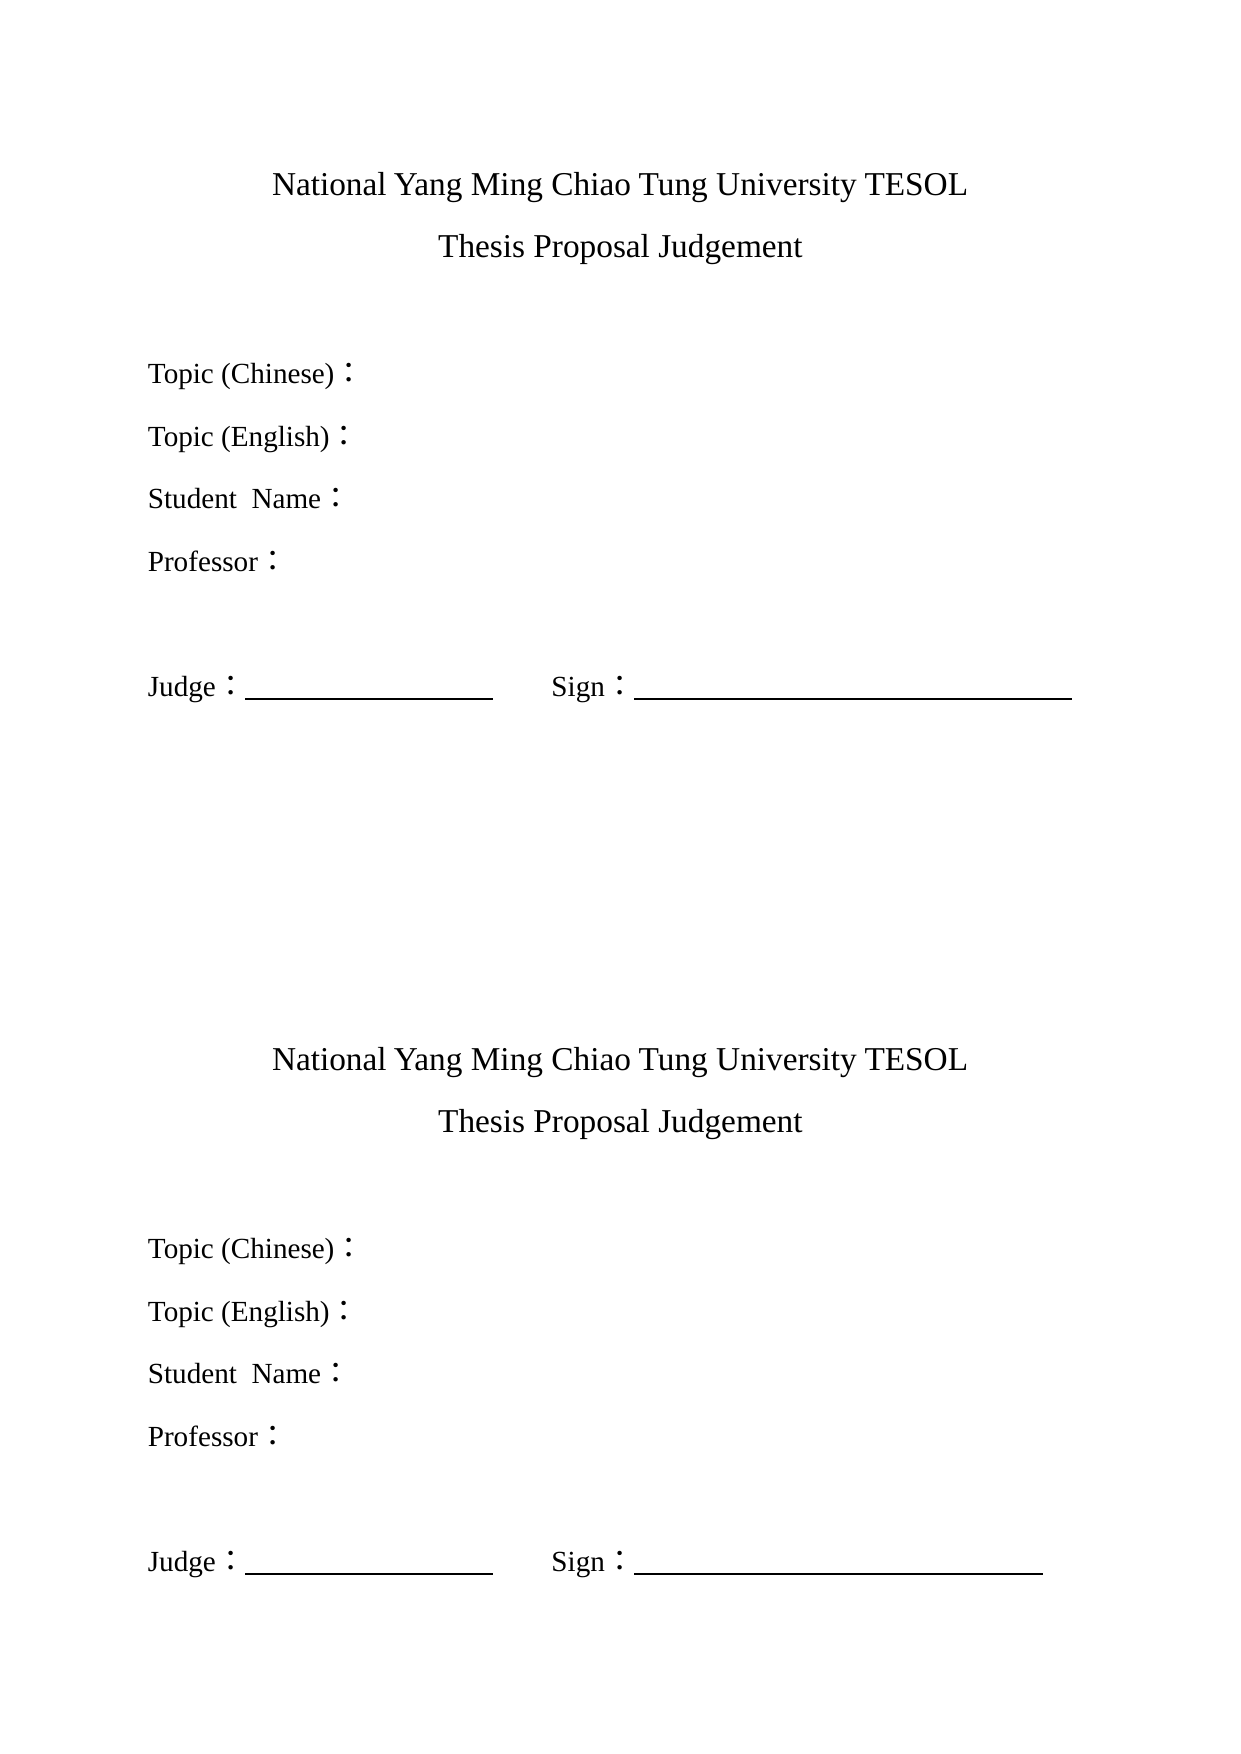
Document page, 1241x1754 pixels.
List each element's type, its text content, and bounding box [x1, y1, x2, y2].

text Judge： Sign： [148, 642, 1092, 704]
text Professor： [148, 517, 1092, 579]
text Thesis Proposal Judgement [148, 1079, 1092, 1142]
text National Yang Ming Chiao Tung University TESOL [148, 142, 1092, 204]
text Student Name： [148, 1329, 1092, 1392]
text Thesis Proposal Judgement [148, 204, 1092, 267]
text Topic (English)： [148, 1267, 1092, 1329]
text Professor： [148, 1392, 1092, 1454]
text National Yang Ming Chiao Tung University TESOL [148, 1017, 1092, 1079]
text Student Name： [148, 454, 1092, 517]
text Topic (Chinese)： [148, 1204, 1092, 1267]
text Judge： Sign： [148, 1517, 1092, 1579]
text Topic (Chinese)： [148, 329, 1092, 392]
text Topic (English)： [148, 392, 1092, 454]
